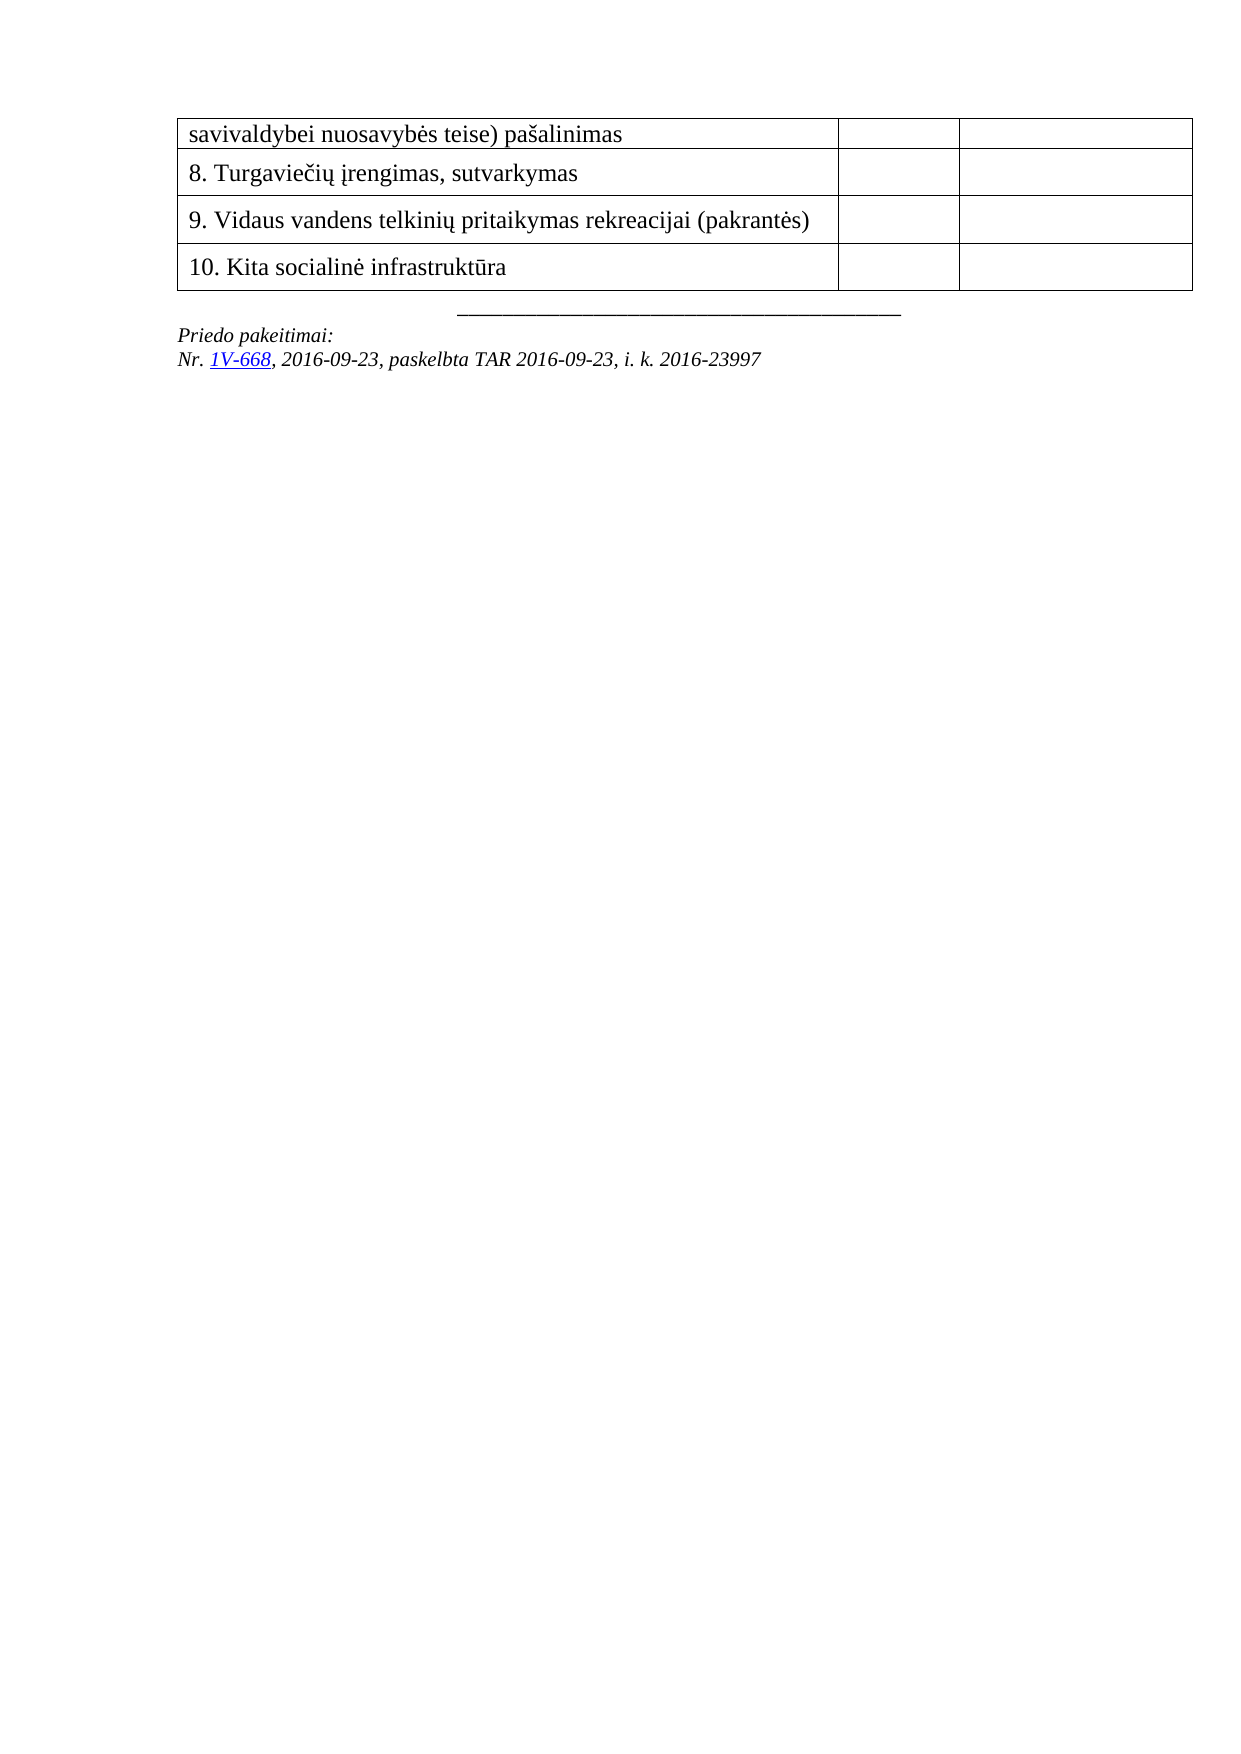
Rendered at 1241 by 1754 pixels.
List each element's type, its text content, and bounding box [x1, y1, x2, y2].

table_cell 9. Vidaus vandens telkinių pritaikymas rekreacijai (pakrantės) [178, 196, 838, 242]
text Priedo pakeitimai: [177, 323, 1181, 347]
table_cell [960, 149, 1192, 195]
text Nr. 1V-668, 2016-09-23, paskelbta TAR 2016-09-23, i. k. 2016-23997 [177, 347, 1181, 371]
table_cell 10. Kita socialinė infrastruktūra [178, 244, 838, 290]
table_cell [839, 196, 959, 242]
table_cell [960, 119, 1192, 148]
table_cell [839, 244, 959, 290]
table_cell [839, 119, 959, 148]
table_cell [839, 149, 959, 195]
text _______________________________________ [177, 291, 1181, 319]
table_cell [960, 196, 1192, 242]
table_cell 8. Turgaviečių įrengimas, sutvarkymas [178, 149, 838, 195]
table_cell [960, 244, 1192, 290]
table_cell savivaldybei nuosavybės teise) pašalinimas [178, 119, 838, 148]
